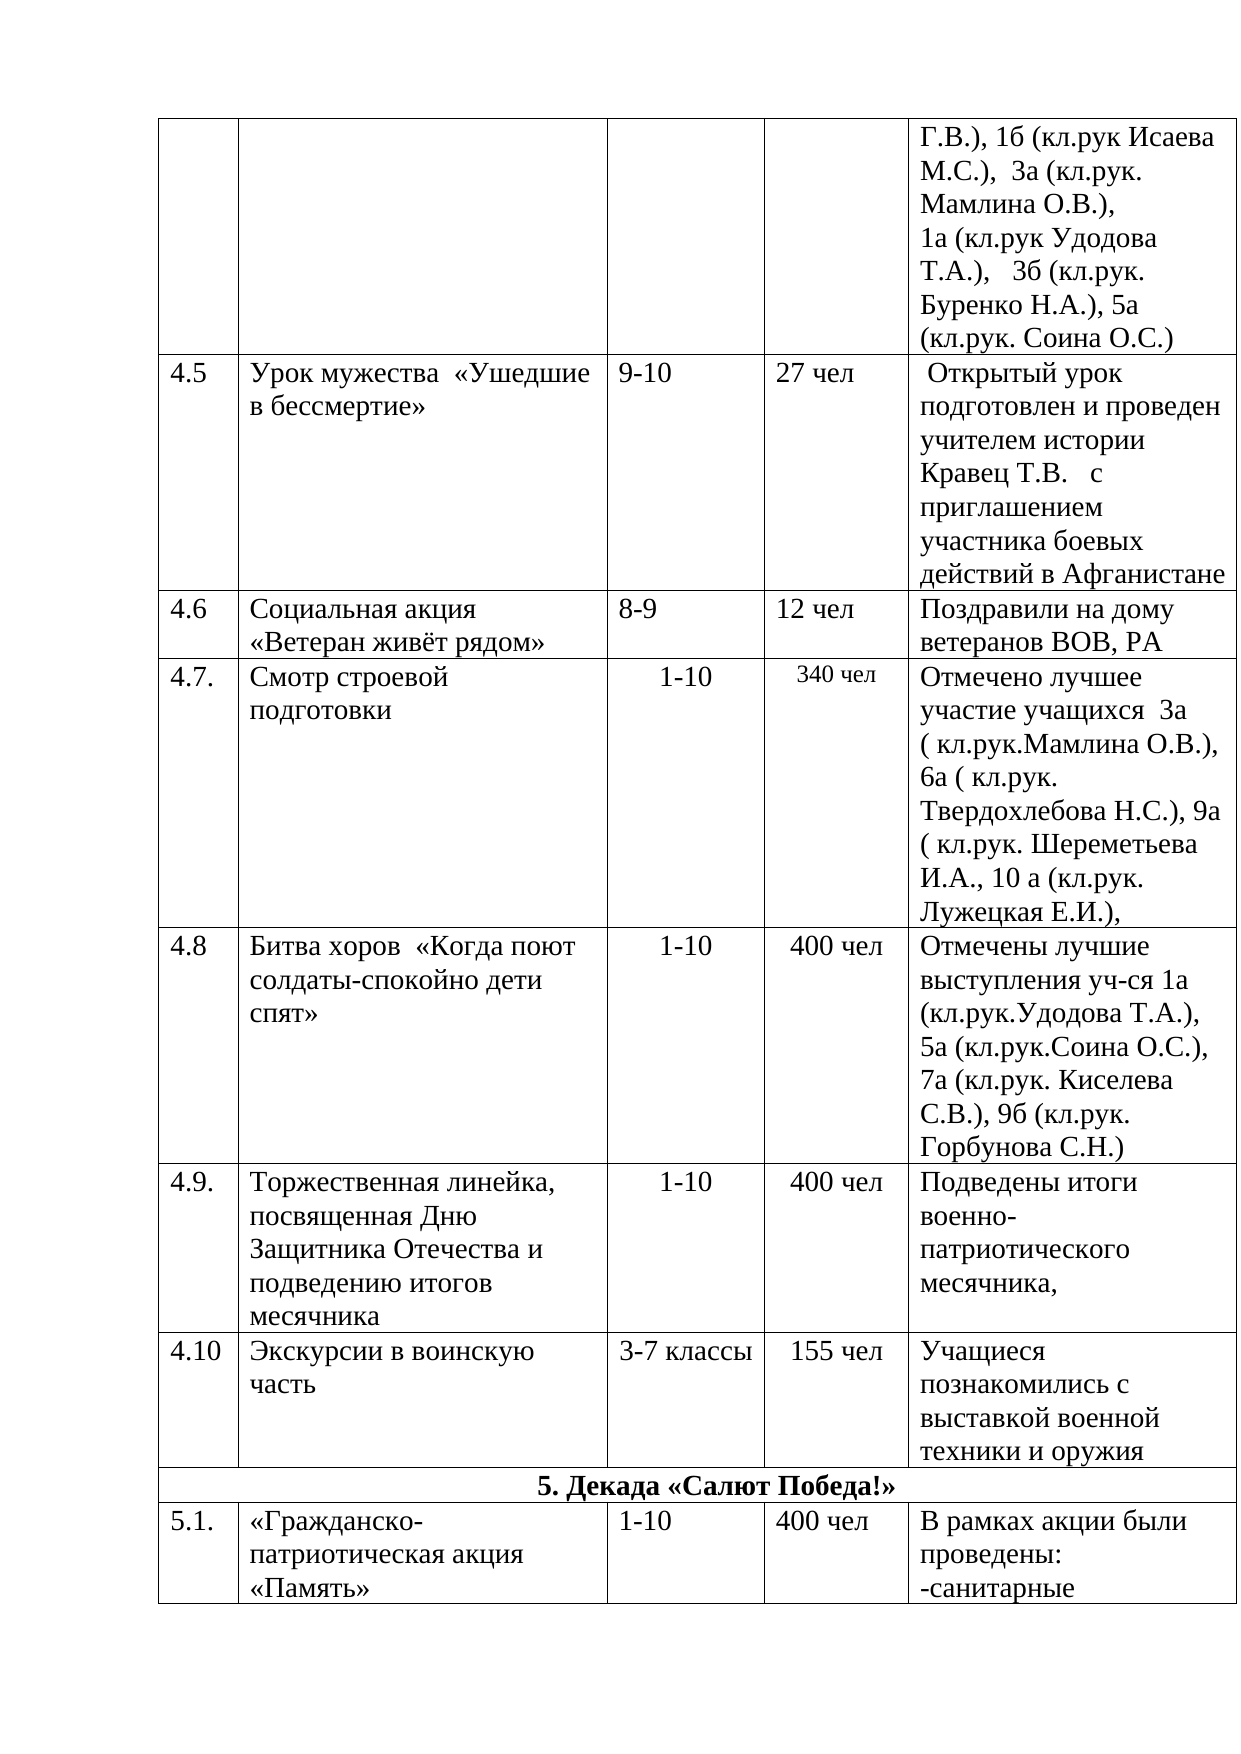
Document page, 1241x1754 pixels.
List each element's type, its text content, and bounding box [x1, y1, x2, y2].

table_cell [765, 119, 908, 354]
table_cell Подведены итоги военно-патриотического месячника, [909, 1164, 1236, 1332]
table_cell 400 чел [765, 1503, 908, 1603]
table_cell 5.1. [159, 1503, 238, 1603]
table_cell 1-10 [608, 659, 764, 927]
table_cell Открытый урок подготовлен и проведен учителем истории Кравец Т.В. с приглашением участника боевых действий в Афганистане [909, 355, 1236, 590]
table_cell «Гражданско-патриотическая акция «Память» [239, 1503, 607, 1603]
table_cell 400 чел [765, 928, 908, 1163]
table_cell 4.9. [159, 1164, 238, 1332]
table_cell 155 чел [765, 1333, 908, 1467]
table_cell 1-10 [608, 1164, 764, 1332]
table_cell [159, 119, 238, 354]
table_cell 3-7 классы [608, 1333, 764, 1467]
table_cell 4.5 [159, 355, 238, 590]
table_cell 4.10 [159, 1333, 238, 1467]
table_cell 8-9 [608, 591, 764, 658]
table_cell 9-10 [608, 355, 764, 590]
table_cell 1-10 [608, 1503, 764, 1603]
table_cell 1-10 [608, 928, 764, 1163]
table_cell 340 чел [765, 659, 908, 927]
table_cell Учащиеся познакомились с выставкой военной техники и оружия [909, 1333, 1236, 1467]
table_cell Г.В.), 1б (кл.рук Исаева М.С.), 3а (кл.рук. Мамлина О.В.), 1а (кл.рук Удодова Т.А.), 3б (кл.рук. Буренко Н.А.), 5а (кл.рук. Соина О.С.) [909, 119, 1236, 354]
table_cell [239, 119, 607, 354]
table_cell 4.8 [159, 928, 238, 1163]
table_cell В рамках акции были проведены: -санитарные [909, 1503, 1236, 1603]
table_cell 5. Декада «Салют Победа!» [159, 1468, 1236, 1502]
table_cell 27 чел [765, 355, 908, 590]
table_cell 4.7. [159, 659, 238, 927]
table_cell 4.6 [159, 591, 238, 658]
table_cell Торжественная линейка, посвященная Дню Защитника Отечества и подведению итогов месячника [239, 1164, 607, 1332]
table_cell Отмечены лучшие выступления уч-ся 1а (кл.рук.Удодова Т.А.), 5а (кл.рук.Соина О.С.), 7а (кл.рук. Киселева С.В.), 9б (кл.рук. Горбунова С.Н.) [909, 928, 1236, 1163]
table_cell [608, 119, 764, 354]
table_cell Смотр строевой подготовки [239, 659, 607, 927]
table_cell Социальная акция «Ветеран живёт рядом» [239, 591, 607, 658]
table_cell Урок мужества «Ушедшие в бессмертие» [239, 355, 607, 590]
table_cell Экскурсии в воинскую часть [239, 1333, 607, 1467]
table_cell Отмечено лучшее участие учащихся 3а ( кл.рук.Мамлина О.В.), 6а ( кл.рук. Твердохлебова Н.С.), 9а ( кл.рук. Шереметьева И.А., 10 а (кл.рук. Лужецкая Е.И.), [909, 659, 1236, 927]
table_cell Битва хоров «Когда поют солдаты-спокойно дети спят» [239, 928, 607, 1163]
table_cell 400 чел [765, 1164, 908, 1332]
table_cell 12 чел [765, 591, 908, 658]
table_cell Поздравили на дому ветеранов ВОВ, РА [909, 591, 1236, 658]
